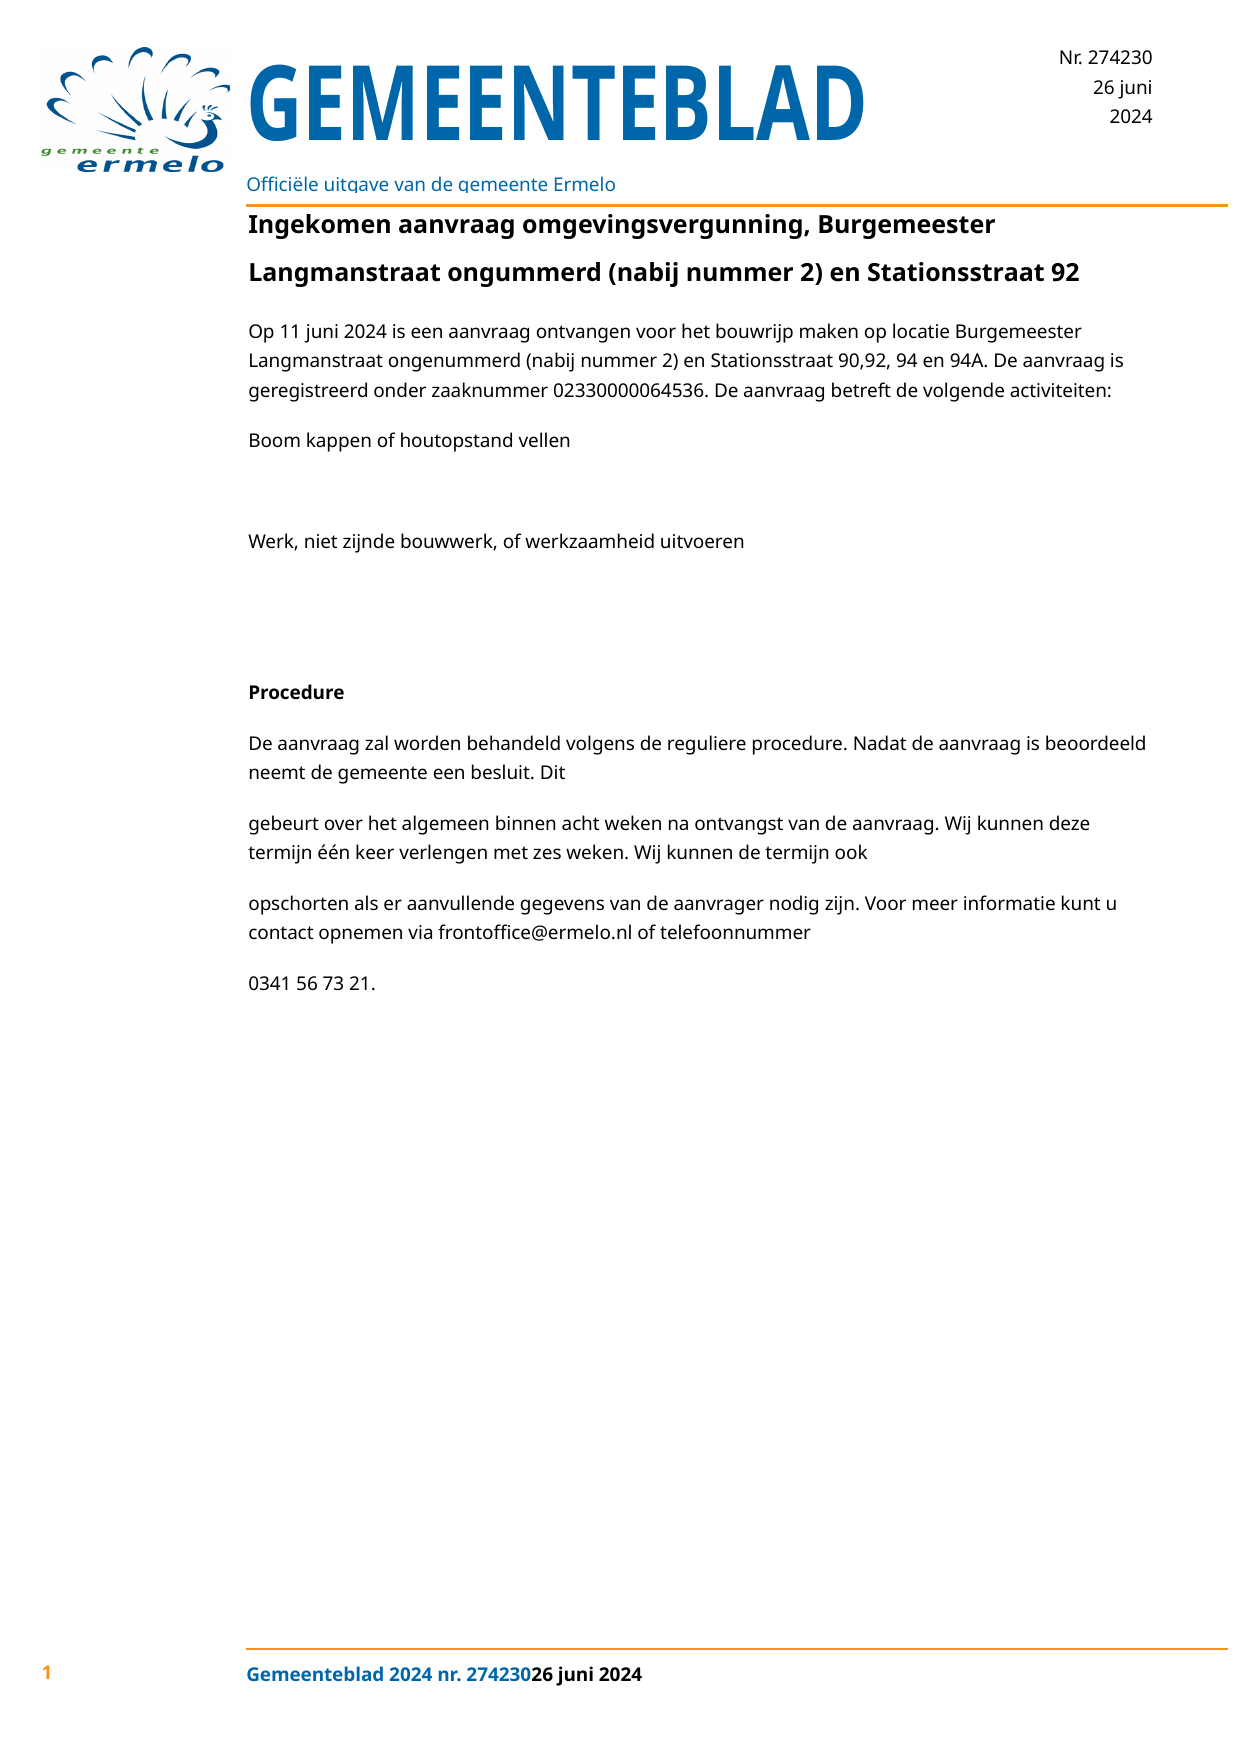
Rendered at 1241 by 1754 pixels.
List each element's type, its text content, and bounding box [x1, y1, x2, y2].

text Boom kappen of houtopstand vellen [248, 427, 1152, 453]
text Ingekomen aanvraag omgevingsvergunning, Burgemeester Langmanstraat ongummerd (nabij nummer 2) en Stationsstraat 92 [248, 207, 1152, 288]
text opschorten als er aanvullende gegevens van de aanvrager nodig zijn. Voor meer informatie kunt u contact opnemen via frontoffice@ermelo.nl of telefoonnummer [248, 890, 1152, 945]
text gebeurt over het algemeen binnen acht weken na ontvangst van de aanvraag. Wij kunnen deze termijn één keer verlengen met zes weken. Wij kunnen de termijn ook [248, 810, 1152, 865]
text 0341 56 73 21. [248, 970, 1152, 996]
text Werk, niet zijnde bouwwerk, of werkzaamheid uitvoeren [248, 528, 1152, 554]
text Op 11 juni 2024 is een aanvraag ontvangen voor het bouwrijp maken op locatie Burgemeester Langmanstraat ongenummerd (nabij nummer 2) en Stationsstraat 90,92, 94 en 94A. De aanvraag is geregistreerd onder zaaknummer 02330000064536. De aanvraag betreft de volgende activiteiten: [248, 318, 1152, 403]
picture [41, 47, 231, 172]
text De aanvraag zal worden behandeld volgens de reguliere procedure. Nadat de aanvraag is beoordeeld neemt de gemeente een besluit. Dit [248, 730, 1152, 785]
text Procedure [248, 679, 1152, 705]
